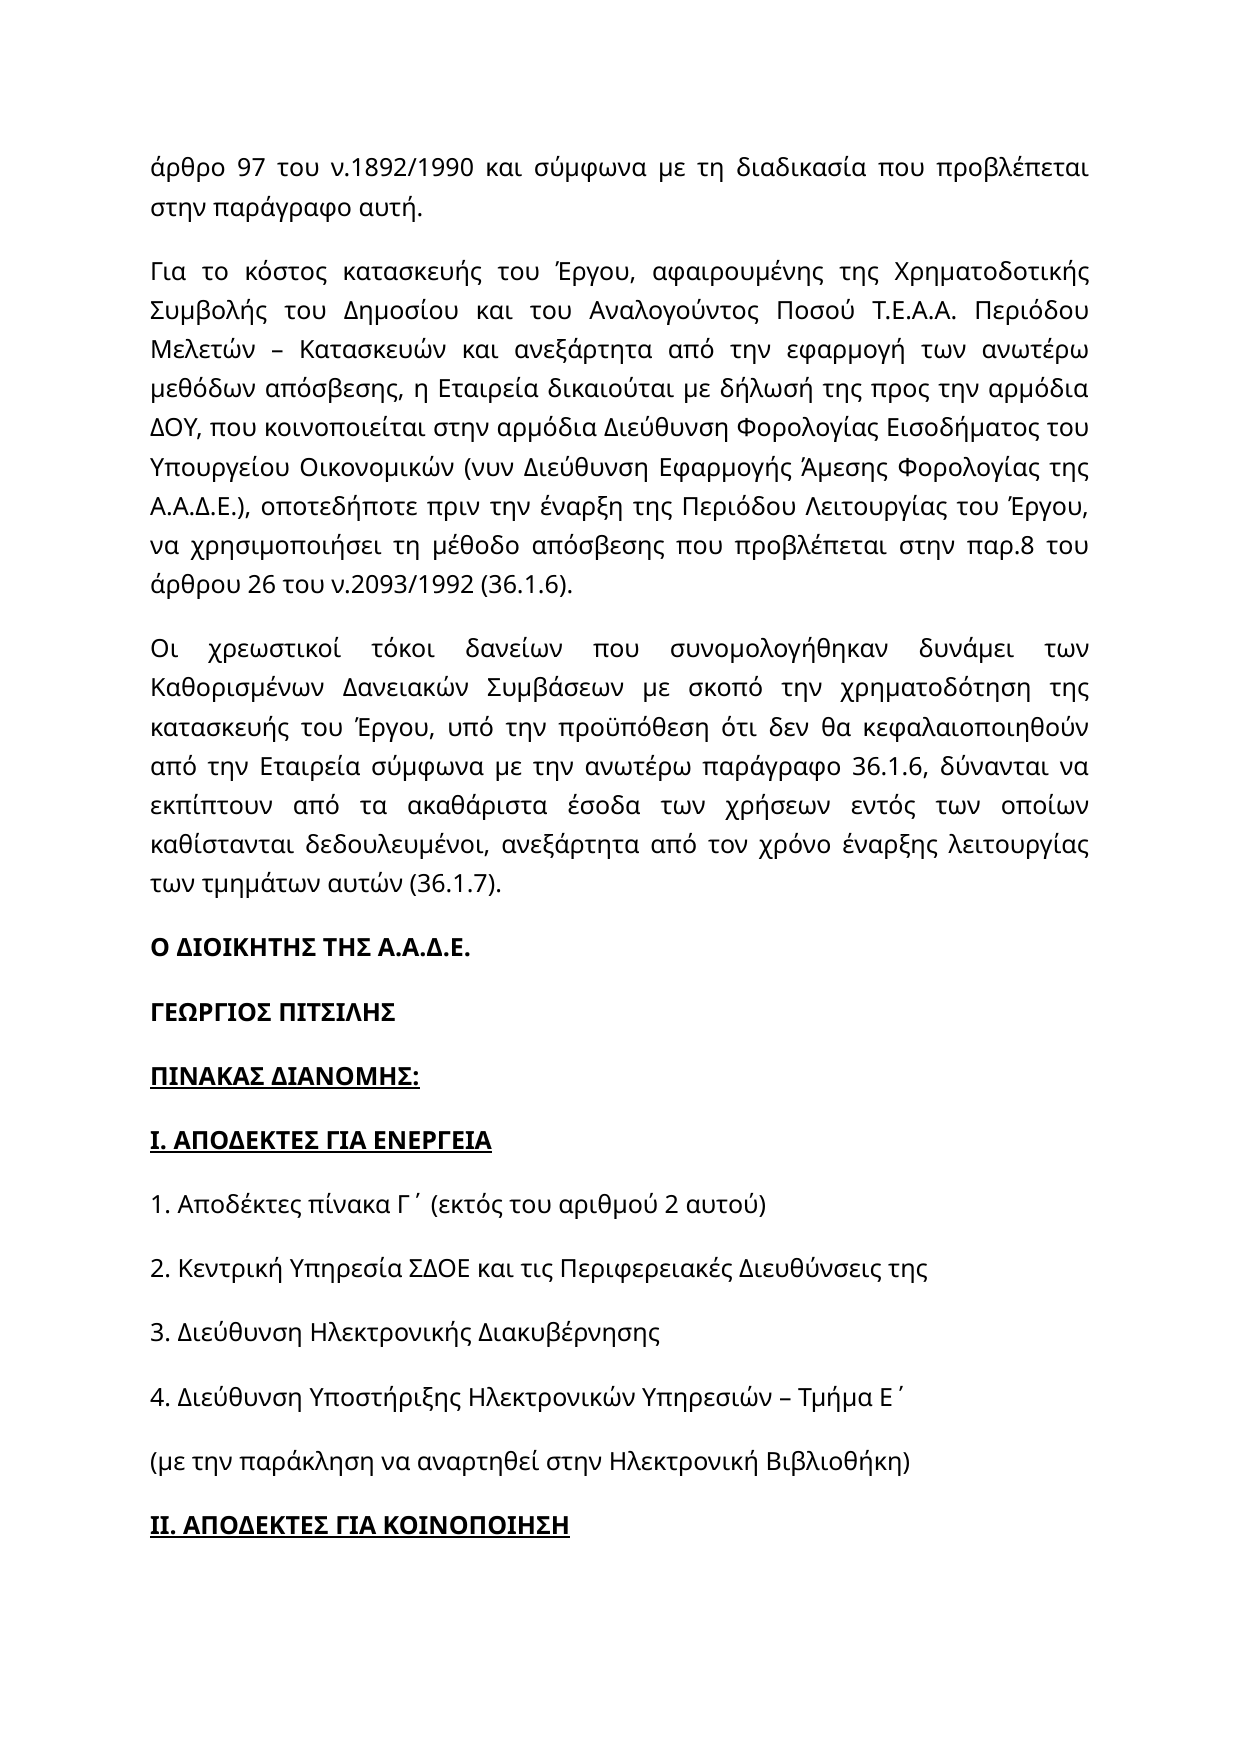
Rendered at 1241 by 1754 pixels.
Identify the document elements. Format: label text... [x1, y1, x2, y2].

text 3. Διεύθυνση Ηλεκτρονικής Διακυβέρνησης [150, 1315, 1090, 1349]
text ΠΙΝΑΚΑΣ ΔΙΑΝΟΜΗΣ: [150, 1058, 1090, 1092]
text Ο ΔΙΟΙΚΗΤΗΣ ΤΗΣ Α.Α.Δ.Ε. [150, 930, 1090, 964]
text ΙΙ. ΑΠΟΔΕΚΤΕΣ ΓΙΑ ΚΟΙΝΟΠΟΙΗΣΗ [150, 1507, 1090, 1542]
text 1. Αποδέκτες πίνακα Γ΄ (εκτός του αριθμού 2 αυτού) [150, 1187, 1090, 1221]
text 2. Κεντρική Υπηρεσία ΣΔΟΕ και τις Περιφερειακές Διευθύνσεις της [150, 1251, 1090, 1285]
text άρθρο 97 του ν.1892/1990 και σύμφωνα με τη διαδικασία που προβλέπεται στην παράγραφο αυτή. [150, 150, 1090, 223]
text Ι. ΑΠΟΔΕΚΤΕΣ ΓΙΑ ΕΝΕΡΓΕΙΑ [150, 1122, 1090, 1157]
text Οι χρεωστικοί τόκοι δανείων που συνομολογήθηκαν δυνάμει των Καθορισμένων Δανειακών Συμβάσεων με σκοπό την χρηματοδότηση της κατασκευής του Έργου, υπό την προϋπόθεση ότι δεν θα κεφαλαιοποιηθούν από την Εταιρεία σύμφωνα με την ανωτέρω παράγραφο 36.1.6, δύνανται να εκπίπτουν από τα ακαθάριστα έσοδα των χρήσεων εντός των οποίων καθίστανται δεδουλευμένοι, ανεξάρτητα από τον χρόνο έναρξης λειτουργίας των τμημάτων αυτών (36.1.7). [150, 631, 1090, 900]
text (με την παράκληση να αναρτηθεί στην Ηλεκτρονική Βιβλιοθήκη) [150, 1443, 1090, 1477]
text ΓΕΩΡΓΙΟΣ ΠΙΤΣΙΛΗΣ [150, 994, 1090, 1028]
text 4. Διεύθυνση Υποστήριξης Ηλεκτρονικών Υπηρεσιών – Τμήμα Ε΄ [150, 1379, 1090, 1413]
text Για το κόστος κατασκευής του Έργου, αφαιρουμένης της Χρηματοδοτικής Συμβολής του Δημοσίου και του Αναλογούντος Ποσού Τ.Ε.Α.Α. Περιόδου Μελετών – Κατασκευών και ανεξάρτητα από την εφαρμογή των ανωτέρω μεθόδων απόσβεσης, η Εταιρεία δικαιούται με δήλωσή της προς την αρμόδια ΔΟΥ, που κοινοποιείται στην αρμόδια Διεύθυνση Φορολογίας Εισοδήματος του Υπουργείου Οικονομικών (νυν Διεύθυνση Εφαρμογής Άμεσης Φορολογίας της Α.Α.Δ.Ε.), οποτεδήποτε πριν την έναρξη της Περιόδου Λειτουργίας του Έργου, να χρησιμοποιήσει τη μέθοδο απόσβεσης που προβλέπεται στην παρ.8 του άρθρου 26 του ν.2093/1992 (36.1.6). [150, 253, 1090, 601]
